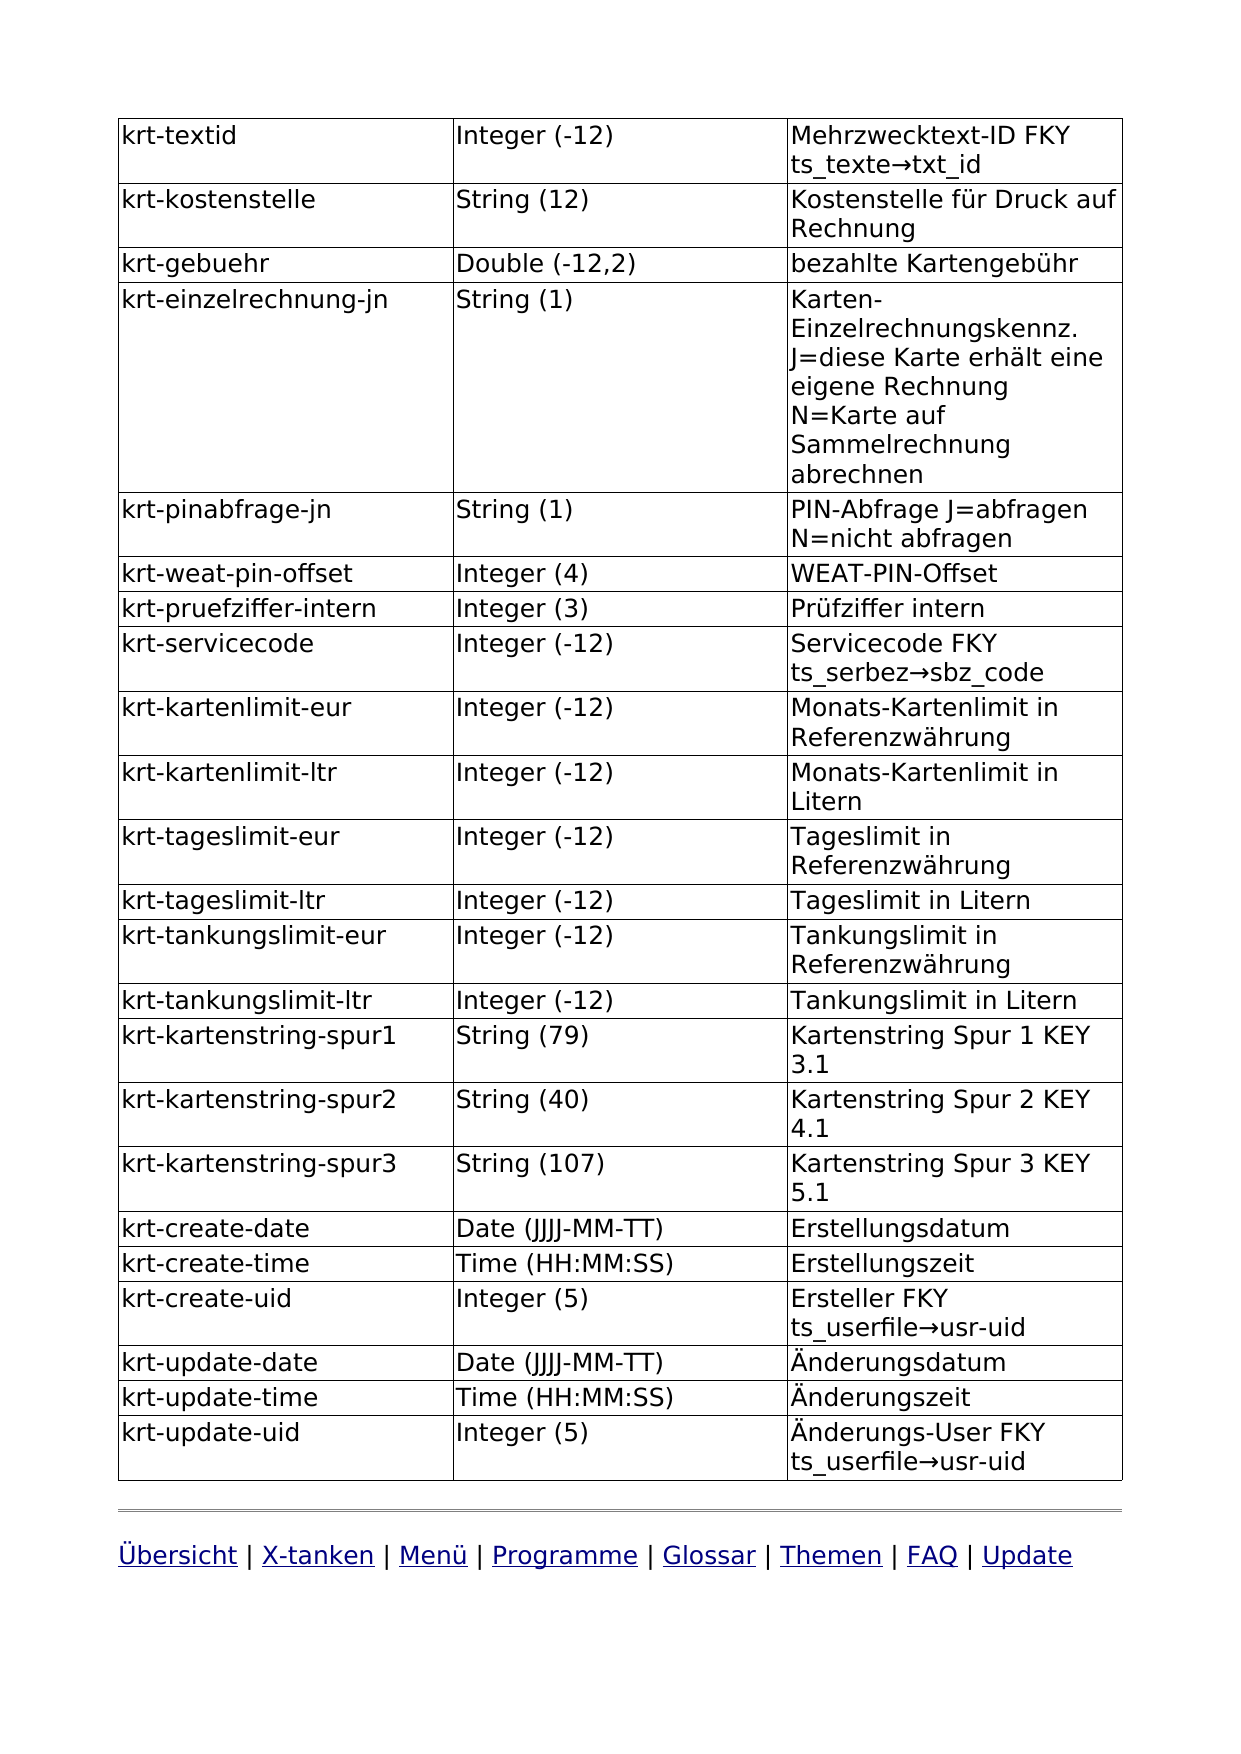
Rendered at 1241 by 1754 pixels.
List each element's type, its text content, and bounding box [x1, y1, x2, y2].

table_cell krt-kostenstelle [119, 184, 453, 247]
table_cell Erstellungszeit [788, 1247, 1122, 1281]
table_cell krt-einzelrechnung-jn [119, 283, 453, 492]
table_cell Integer (-12) [454, 820, 787, 883]
table_cell Integer (4) [454, 557, 787, 591]
table_cell Integer (-12) [454, 756, 787, 819]
table_cell Tankungslimit in Referenzwährung [788, 920, 1122, 983]
table_cell Integer (-12) [454, 885, 787, 918]
table_cell Kartenstring Spur 1 KEY 3.1 [788, 1019, 1122, 1082]
table_cell krt-kartenstring-spur1 [119, 1019, 453, 1082]
table_cell Date (JJJJ-MM-TT) [454, 1212, 787, 1246]
table_cell Tankungslimit in Litern [788, 984, 1122, 1018]
table_cell krt-kartenstring-spur2 [119, 1083, 453, 1146]
table_cell Kartenstring Spur 3 KEY 5.1 [788, 1147, 1122, 1211]
table_cell krt-update-uid [119, 1416, 453, 1480]
table_cell krt-tankungslimit-eur [119, 920, 453, 983]
table_cell Servicecode FKY ts_serbez→sbz_code [788, 627, 1122, 691]
table_cell Karten-Einzelrechnungskennz. J=diese Karte erhält eine eigene Rechnung N=Karte auf Sammelrechnung abrechnen [788, 283, 1122, 492]
table_cell String (12) [454, 184, 787, 247]
table_cell Änderungs-User FKY ts_userfile→usr-uid [788, 1416, 1122, 1480]
table_cell krt-create-uid [119, 1282, 453, 1345]
table_cell Monats-Kartenlimit in Referenzwährung [788, 692, 1122, 755]
table_cell krt-kartenstring-spur3 [119, 1147, 453, 1211]
table_cell Integer (5) [454, 1416, 787, 1480]
table_cell krt-kartenlimit-eur [119, 692, 453, 755]
table_cell Integer (-12) [454, 920, 787, 983]
table_cell Integer (-12) [454, 119, 787, 182]
table_cell Integer (-12) [454, 984, 787, 1018]
table_cell krt-tageslimit-ltr [119, 885, 453, 918]
table_cell krt-weat-pin-offset [119, 557, 453, 591]
table_cell Time (HH:MM:SS) [454, 1247, 787, 1281]
table_cell String (1) [454, 283, 787, 492]
table_cell bezahlte Kartengebühr [788, 248, 1122, 282]
table_cell String (79) [454, 1019, 787, 1082]
table_cell krt-create-date [119, 1212, 453, 1246]
table_cell Tageslimit in Referenzwährung [788, 820, 1122, 883]
table_cell krt-pinabfrage-jn [119, 493, 453, 556]
table_cell krt-pruefziffer-intern [119, 592, 453, 626]
table_cell WEAT-PIN-Offset [788, 557, 1122, 591]
table_cell String (1) [454, 493, 787, 556]
text Übersicht | X-tanken | Menü | Programme | Glossar | Themen | FAQ | Update [118, 1541, 1122, 1570]
table_cell krt-create-time [119, 1247, 453, 1281]
table_cell Ersteller FKY ts_userfile→usr-uid [788, 1282, 1122, 1345]
table_cell krt-update-date [119, 1346, 453, 1380]
table_cell krt-tageslimit-eur [119, 820, 453, 883]
table_cell Kartenstring Spur 2 KEY 4.1 [788, 1083, 1122, 1146]
table_cell Änderungsdatum [788, 1346, 1122, 1380]
table_cell PIN-Abfrage J=abfragen N=nicht abfragen [788, 493, 1122, 556]
table_cell krt-gebuehr [119, 248, 453, 282]
table_cell Monats-Kartenlimit in Litern [788, 756, 1122, 819]
table_cell Erstellungsdatum [788, 1212, 1122, 1246]
table_cell Double (-12,2) [454, 248, 787, 282]
table_cell Kostenstelle für Druck auf Rechnung [788, 184, 1122, 247]
table_cell Tageslimit in Litern [788, 885, 1122, 918]
table_cell Integer (-12) [454, 692, 787, 755]
table_cell Mehrzwecktext-ID FKY ts_texte→txt_id [788, 119, 1122, 182]
table_cell String (107) [454, 1147, 787, 1211]
table_cell krt-textid [119, 119, 453, 182]
table_cell Änderungszeit [788, 1381, 1122, 1415]
table_cell Time (HH:MM:SS) [454, 1381, 787, 1415]
table_cell Date (JJJJ-MM-TT) [454, 1346, 787, 1380]
table_cell Prüfziffer intern [788, 592, 1122, 626]
table_cell krt-update-time [119, 1381, 453, 1415]
table_cell Integer (5) [454, 1282, 787, 1345]
table_cell Integer (3) [454, 592, 787, 626]
table_cell krt-tankungslimit-ltr [119, 984, 453, 1018]
table_cell Integer (-12) [454, 627, 787, 691]
table_cell krt-kartenlimit-ltr [119, 756, 453, 819]
table_cell krt-servicecode [119, 627, 453, 691]
table_cell String (40) [454, 1083, 787, 1146]
